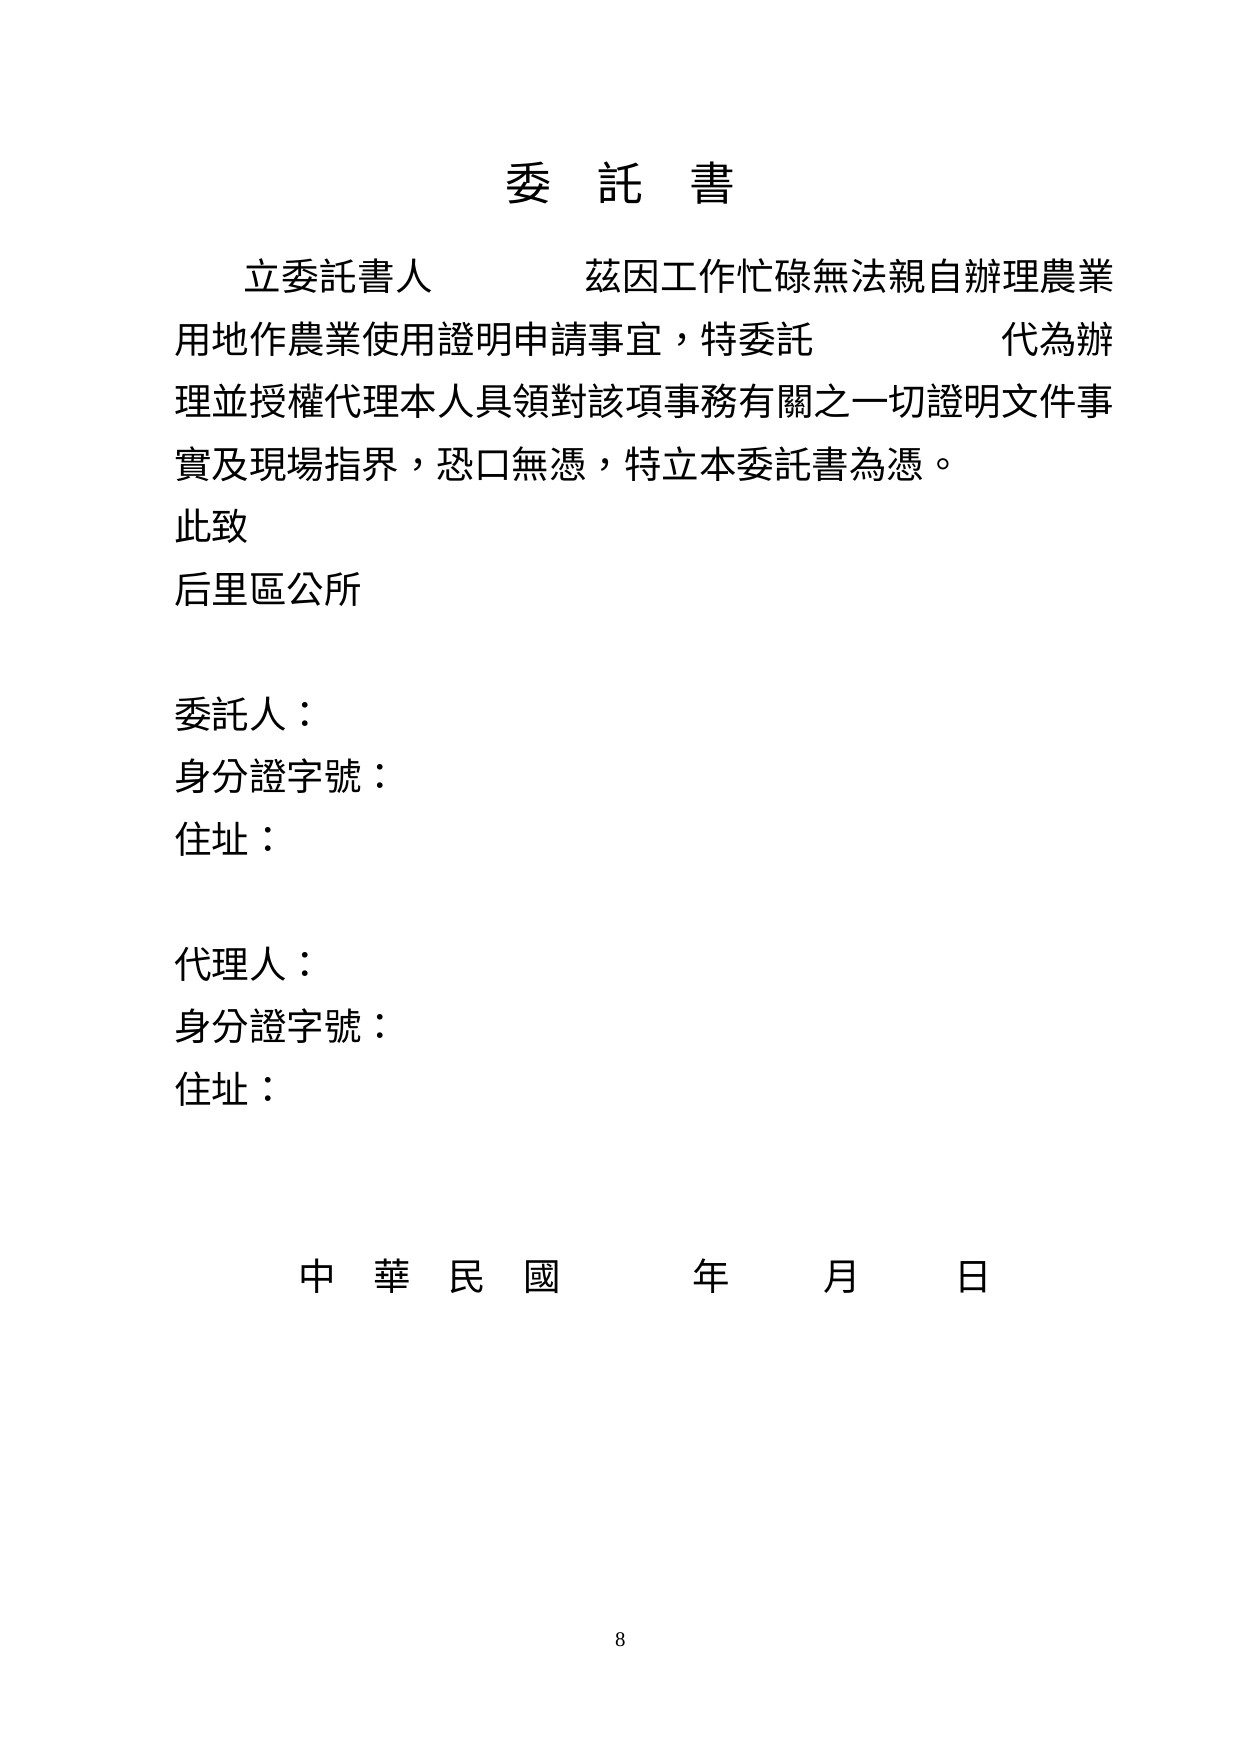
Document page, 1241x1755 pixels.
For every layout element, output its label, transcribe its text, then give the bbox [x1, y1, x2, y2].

text 委託人： [174, 670, 1116, 733]
text 后里區公所 [174, 545, 1116, 608]
text 身分證字號： [174, 983, 1116, 1045]
text 立委託書人 茲因工作忙碌無法親自辦理農業用地作農業使用證明申請事宜，特委託 代為辦理並授權代理本人具領對該項事務有關之一切證明文件事實及現場指界，恐口無憑，特立本委託書為憑。 [174, 233, 1116, 483]
text 此致 [174, 483, 1116, 545]
text 代理人： [174, 920, 1116, 983]
text 身分證字號： [174, 733, 1116, 795]
text 中 華 民 國 年 月 日 [174, 1233, 1116, 1295]
text 住址： [174, 1045, 1116, 1108]
text 住址： [174, 795, 1116, 858]
text 委 託 書 [124, 108, 1116, 233]
